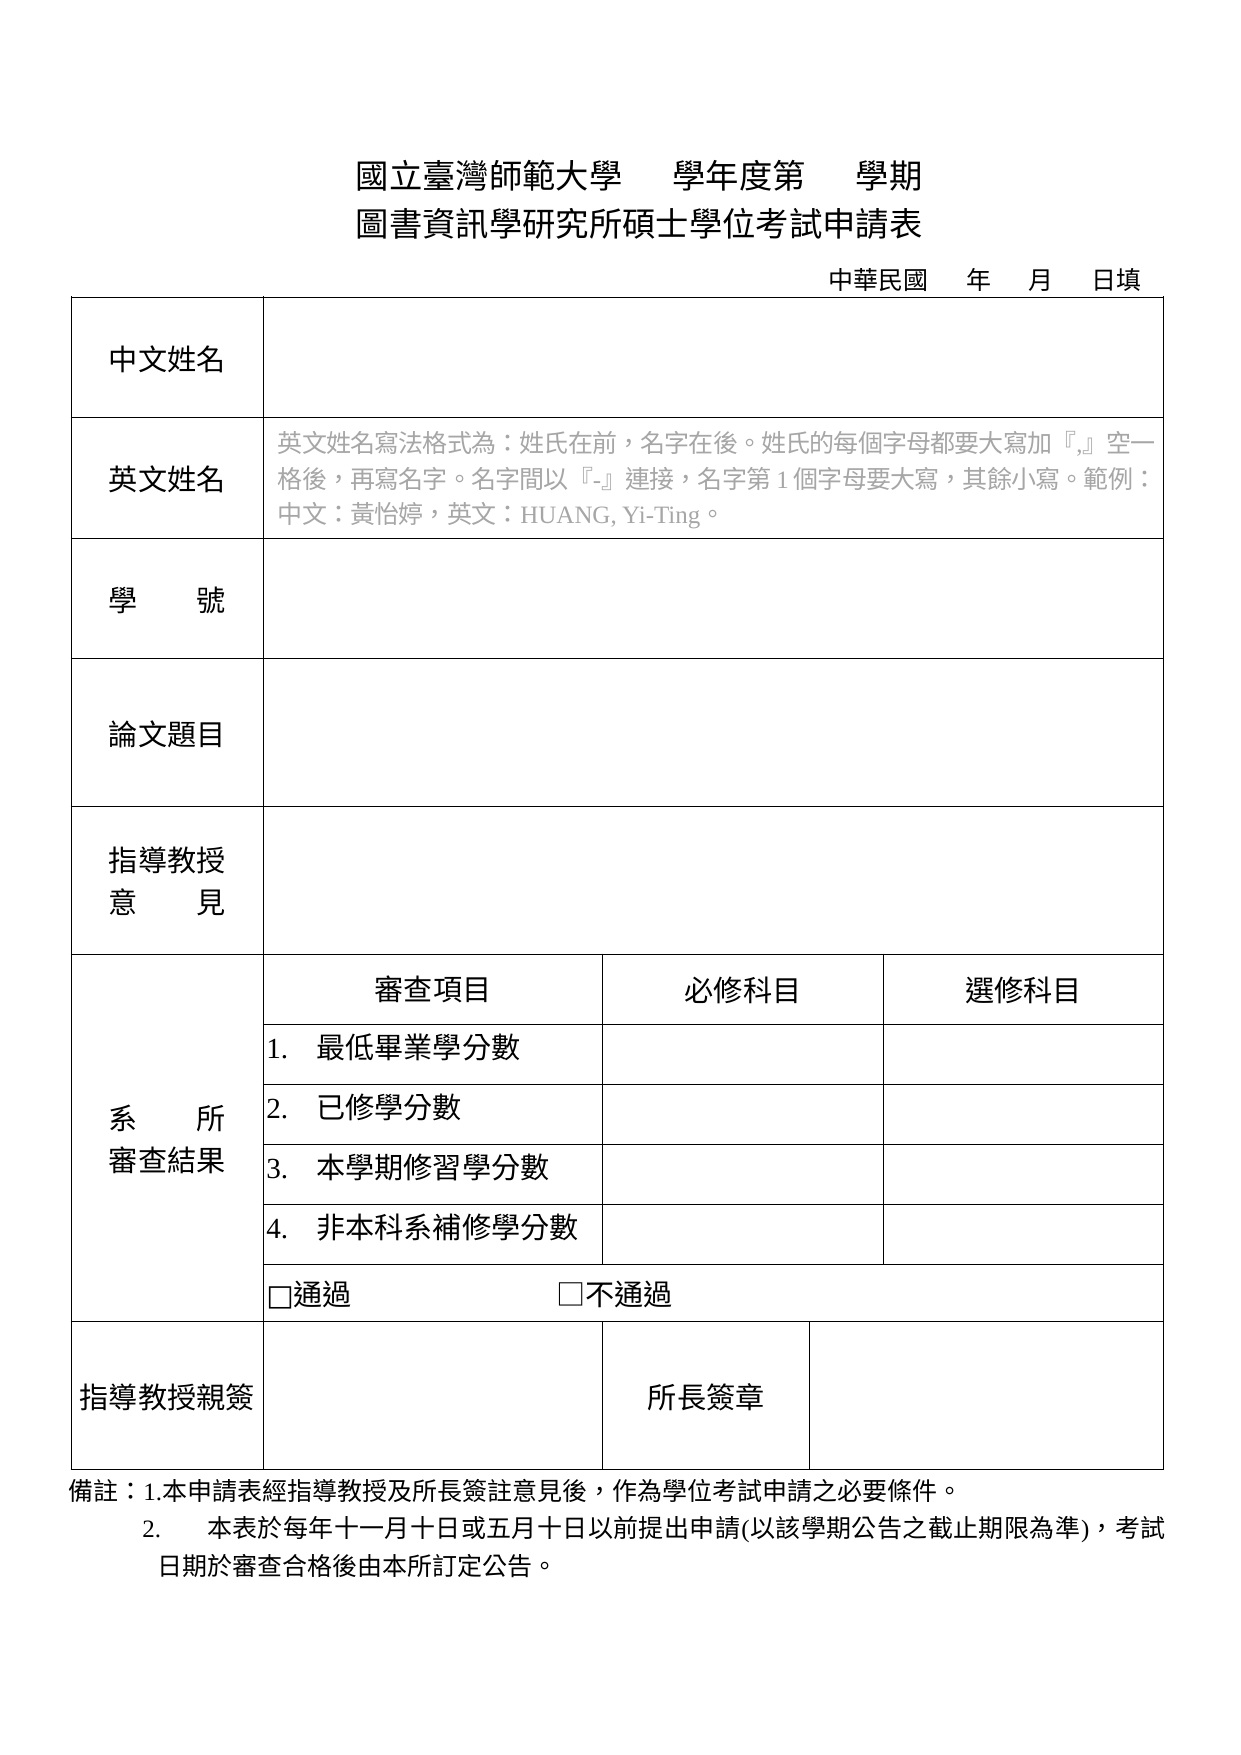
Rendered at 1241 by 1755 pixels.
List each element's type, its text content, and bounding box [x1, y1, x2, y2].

table_cell [264, 539, 1163, 658]
table_cell 必修科目 [603, 955, 883, 1023]
table_cell [884, 1085, 1163, 1143]
table_cell 英文姓名 [72, 418, 263, 537]
table_cell 本學期修習學分數 [264, 1145, 602, 1203]
table_cell 已修學分數 [264, 1085, 602, 1143]
table_cell 選修科目 [884, 955, 1163, 1023]
table_cell 英文姓名寫法格式為：姓氏在前，名字在後。姓氏的每個字母都要大寫加『,』空一格後，再寫名字。名字間以『-』連接，名字第1個字母要大寫，其餘小寫。範例：中文：黃怡婷，英文：HUANG, Yi-Ting。 [264, 418, 1163, 537]
table_cell □通過 □不通過 [264, 1265, 1163, 1321]
table_cell 指導教授 意 見 [72, 807, 263, 953]
table_cell 所長簽章 [603, 1322, 809, 1469]
table_cell [884, 1145, 1163, 1203]
table_cell 最低畢業學分數 [264, 1025, 602, 1083]
table_cell 系 所 審查結果 [72, 955, 263, 1321]
text 中華民國 年 月 日填 [112, 259, 1141, 296]
table_cell [603, 1205, 883, 1263]
table_header 中文姓名 [72, 298, 263, 417]
table_cell [603, 1145, 883, 1203]
table_cell [884, 1205, 1163, 1263]
table_cell [264, 659, 1163, 806]
table_cell 審查項目 [264, 955, 602, 1023]
table_cell [603, 1085, 883, 1143]
table_cell [264, 1322, 602, 1469]
text 備註：1.本申請表經指導教授及所長簽註意見後，作為學位考試申請之必要條件。 [68, 1470, 1165, 1507]
table_cell 非本科系補修學分數 [264, 1205, 602, 1263]
table_cell 指導教授親簽 [72, 1322, 263, 1469]
table_header [264, 298, 1163, 417]
table_cell 學 號 [72, 539, 263, 658]
table_cell [884, 1025, 1163, 1083]
table_cell [603, 1025, 883, 1083]
table_cell 論文題目 [72, 659, 263, 806]
text 圖書資訊學研究所碩士學位考試申請表 [112, 198, 1165, 246]
text 國立臺灣師範大學 學年度第 學期 [112, 150, 1165, 198]
table_cell [810, 1322, 1163, 1469]
list 本表於每年十一月十日或五月十日以前提出申請(以該學期公告之截止期限為準)，考試日期於審查合格後由本所訂定公告。 [142, 1507, 1165, 1582]
table_cell [264, 807, 1163, 953]
